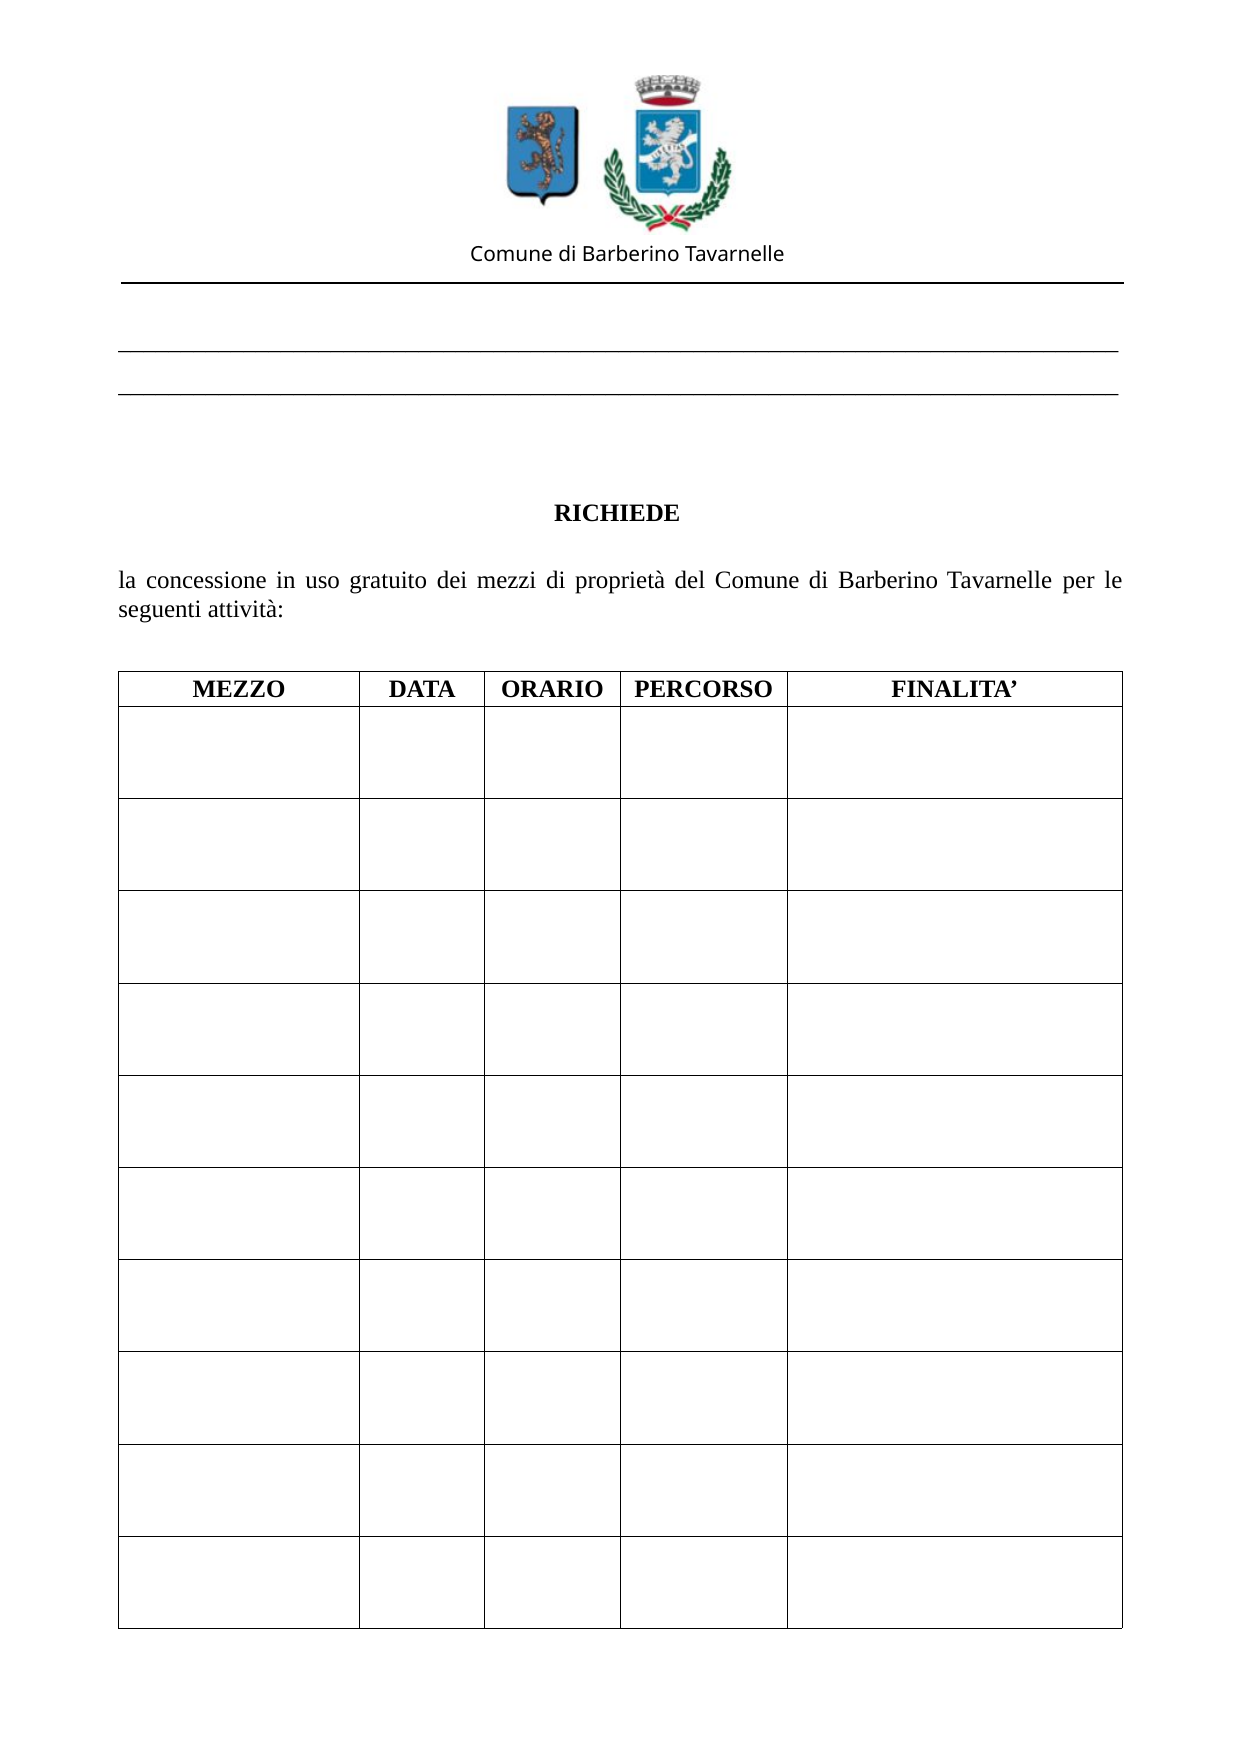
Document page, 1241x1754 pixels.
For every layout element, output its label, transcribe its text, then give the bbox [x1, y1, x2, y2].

table_cell [360, 1352, 484, 1443]
table_cell [621, 1076, 787, 1167]
text ________________________________________________________________________________________________________________________________________________________________ [118, 326, 1122, 398]
table_cell [485, 1260, 620, 1351]
table_cell [360, 799, 484, 890]
table_cell [360, 1537, 484, 1628]
table_cell [360, 707, 484, 798]
table_cell [360, 1260, 484, 1351]
picture [476, 75, 766, 235]
table_cell [119, 1537, 359, 1628]
table_cell [621, 1445, 787, 1536]
table_cell [119, 984, 359, 1075]
text la concessione in uso gratuito dei mezzi di proprietà del Comune di Barberino Tavarnelle per le seguenti attività: [118, 566, 1122, 623]
table_cell [788, 1260, 1122, 1351]
table_cell [788, 1537, 1122, 1628]
table_cell [485, 1352, 620, 1443]
table_cell [621, 1352, 787, 1443]
table_header ORARIO [485, 672, 620, 706]
table_cell [621, 707, 787, 798]
table_cell [621, 1260, 787, 1351]
table_header MEZZO [119, 672, 359, 706]
table_cell [621, 799, 787, 890]
table_header PERCORSO [621, 672, 787, 706]
table_cell [360, 891, 484, 982]
table_cell [360, 1076, 484, 1167]
table_cell [119, 1260, 359, 1351]
table_cell [788, 799, 1122, 890]
table_cell [485, 891, 620, 982]
table_cell [119, 799, 359, 890]
table_cell [485, 984, 620, 1075]
table_cell [119, 707, 359, 798]
table_cell [119, 1076, 359, 1167]
table_cell [621, 1168, 787, 1259]
table_cell [788, 1445, 1122, 1536]
table_cell [485, 1076, 620, 1167]
table_cell [788, 1352, 1122, 1443]
table_cell [119, 1168, 359, 1259]
table_cell [485, 799, 620, 890]
table_cell [119, 1352, 359, 1443]
table_header FINALITA’ [788, 672, 1122, 706]
table_cell [788, 1076, 1122, 1167]
table_cell [621, 891, 787, 982]
table_cell [360, 984, 484, 1075]
table_cell [119, 1445, 359, 1536]
table_header DATA [360, 672, 484, 706]
table_cell [485, 1168, 620, 1259]
table_cell [788, 1168, 1122, 1259]
table_cell [788, 707, 1122, 798]
table_cell [485, 1445, 620, 1536]
table_cell [788, 984, 1122, 1075]
table_cell [788, 891, 1122, 982]
table_cell [485, 1537, 620, 1628]
table_cell [485, 707, 620, 798]
table_cell [119, 891, 359, 982]
table_cell [360, 1445, 484, 1536]
text RICHIEDE [118, 498, 1122, 527]
table_cell [621, 1537, 787, 1628]
table_cell [621, 984, 787, 1075]
table_cell [360, 1168, 484, 1259]
